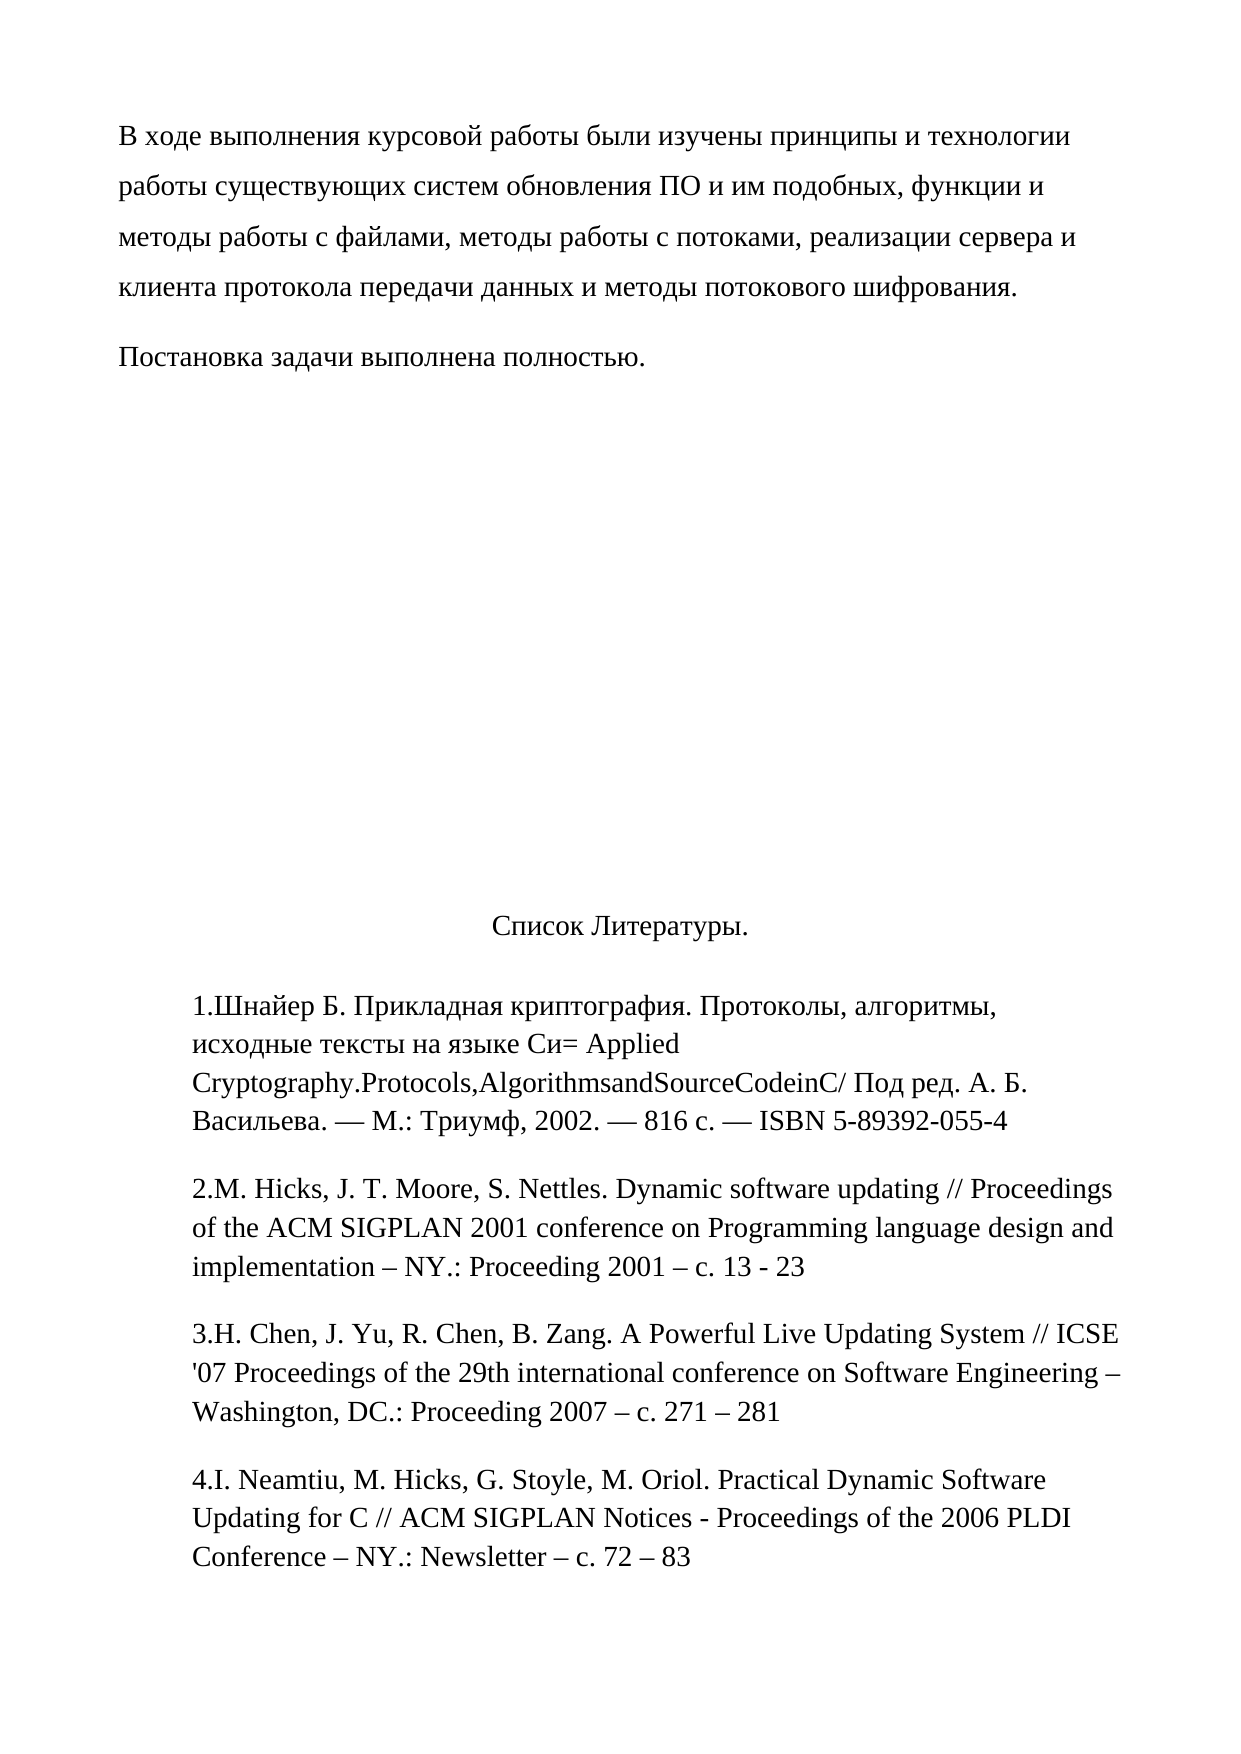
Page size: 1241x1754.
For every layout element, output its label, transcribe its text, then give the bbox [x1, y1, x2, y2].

subtitle Список Литературы. [118, 908, 1122, 942]
list Шнайер Б. Прикладная криптография. Протоколы, алгоритмы, исходные тексты на языке Си= Applied Cryptography.Protocols,AlgorithmsandSourceCodeinC/ Под ред. А. Б. Васильева. — М.: Триумф, 2002. — 816 с. — ISBN 5-89392-055-4 [118, 988, 1122, 1137]
list I. Neamtiu, M. Hicks, G. Stoyle, M. Oriol. Practical Dynamic Software Updating for C // ACM SIGPLAN Notices - Proceedings of the 2006 PLDI Conference – NY.: Newsletter – с. 72 – 83 [118, 1462, 1122, 1572]
list H. Chen, J. Yu, R. Chen, B. Zang. A Powerful Live Updating System // ICSE '07 Proceedings of the 29th international conference on Software Engineering – Washington, DC.: Proceeding 2007 – с. 271 – 281 [118, 1317, 1122, 1427]
text В ходе выполнения курсовой работы были изучены принципы и технологии работы существующих систем обновления ПО и им подобных, функции и методы работы с файлами, методы работы с потоками, реализации сервера и клиента протокола передачи данных и методы потокового шифрования. [118, 118, 1122, 303]
list + [118, 954, 1122, 988]
list M. Hicks, J. T. Moore, S. Nettles. Dynamic software updating // Proceedings of the ACM SIGPLAN 2001 conference on Programming language design and implementation – NY.: Proceeding 2001 – с. 13 - 23 [118, 1172, 1122, 1282]
text Постановка задачи выполнена полностью. [118, 339, 1122, 373]
